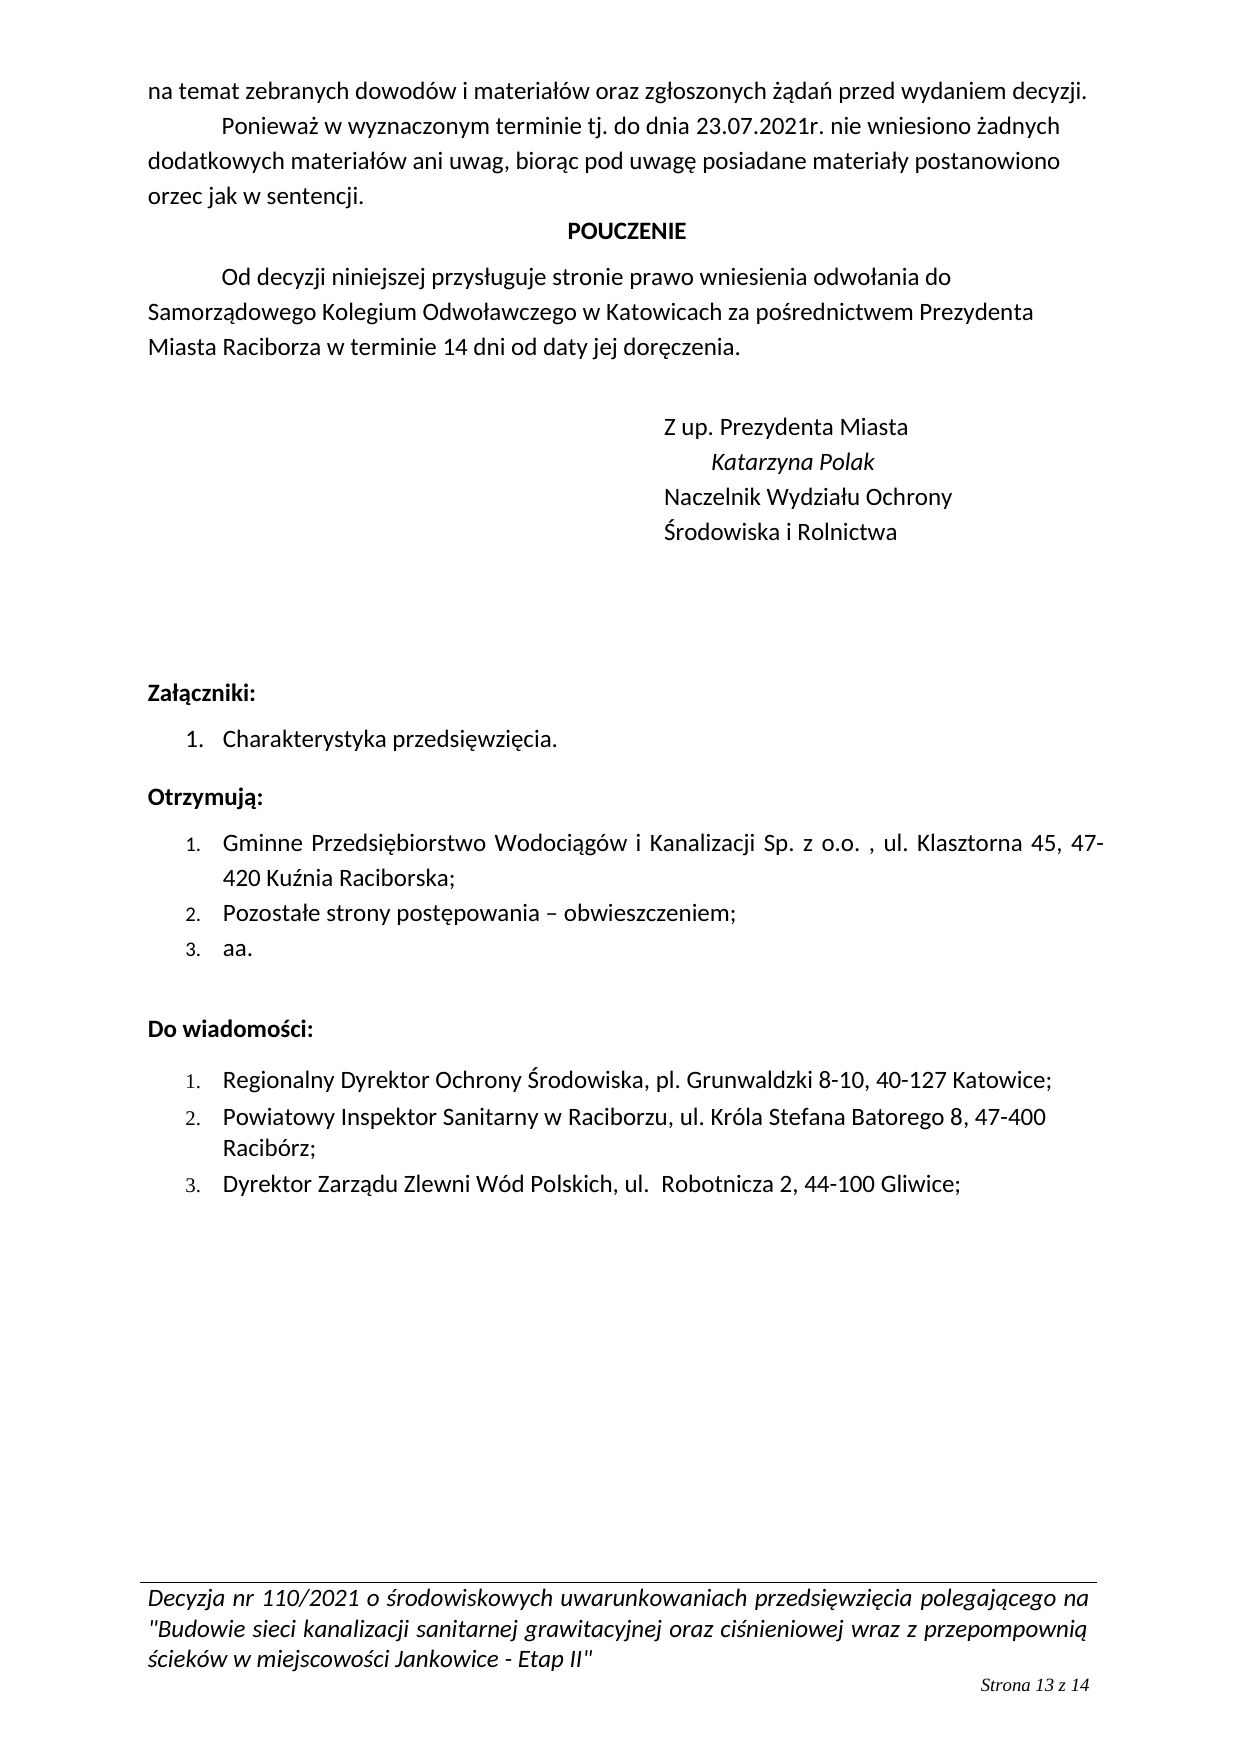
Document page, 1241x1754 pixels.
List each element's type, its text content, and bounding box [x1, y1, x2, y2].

text Od decyzji niniejszej przysługuje stronie prawo wniesienia odwołania do Samorządowego Kolegium Odwoławczego w Katowicach za pośrednictwem Prezydenta Miasta Raciborza w terminie 14 dni od daty jej doręczenia. [148, 261, 1106, 361]
text Z up. Prezydenta Miasta Katarzyna Polak Naczelnik Wydziału Ochrony Środowiska i Rolnictwa [148, 411, 1106, 547]
list Dyrektor Zarządu Zlewni Wód Polskich, ul. Robotnicza 2, 44-100 Gliwice; [185, 1168, 1106, 1199]
list Powiatowy Inspektor Sanitarny w Raciborzu, ul. Króla Stefana Batorego 8, 47-400 Racibórz; [185, 1101, 1106, 1162]
list Pozostałe strony postępowania – obwieszczeniem; [185, 897, 1106, 928]
text na temat zebranych dowodów i materiałów oraz zgłoszonych żądań przed wydaniem decyzji. Ponieważ w wyznaczonym terminie tj. do dnia 23.07.2021r. nie wniesiono żadnych dodatkowych materiałów ani uwag, biorąc pod uwagę posiadane materiały postanowiono orzec jak w sentencji. [148, 75, 1106, 210]
subtitle Załączniki: [148, 677, 1106, 708]
list Regionalny Dyrektor Ochrony Środowiska, pl. Grunwaldzki 8-10, 40-127 Katowice; [185, 1065, 1106, 1095]
list Charakterystyka przedsięwzięcia. [185, 723, 1106, 753]
list Gminne Przedsiębiorstwo Wodociągów i Kanalizacji Sp. z o.o. , ul. Klasztorna 45, 47-420 Kuźnia Raciborska; [185, 827, 1106, 893]
subtitle POUCZENIE [148, 215, 1106, 245]
subtitle Do wiadomości: [148, 1013, 1106, 1043]
list aa. [185, 932, 1106, 963]
subtitle Otrzymują: [148, 782, 1106, 812]
